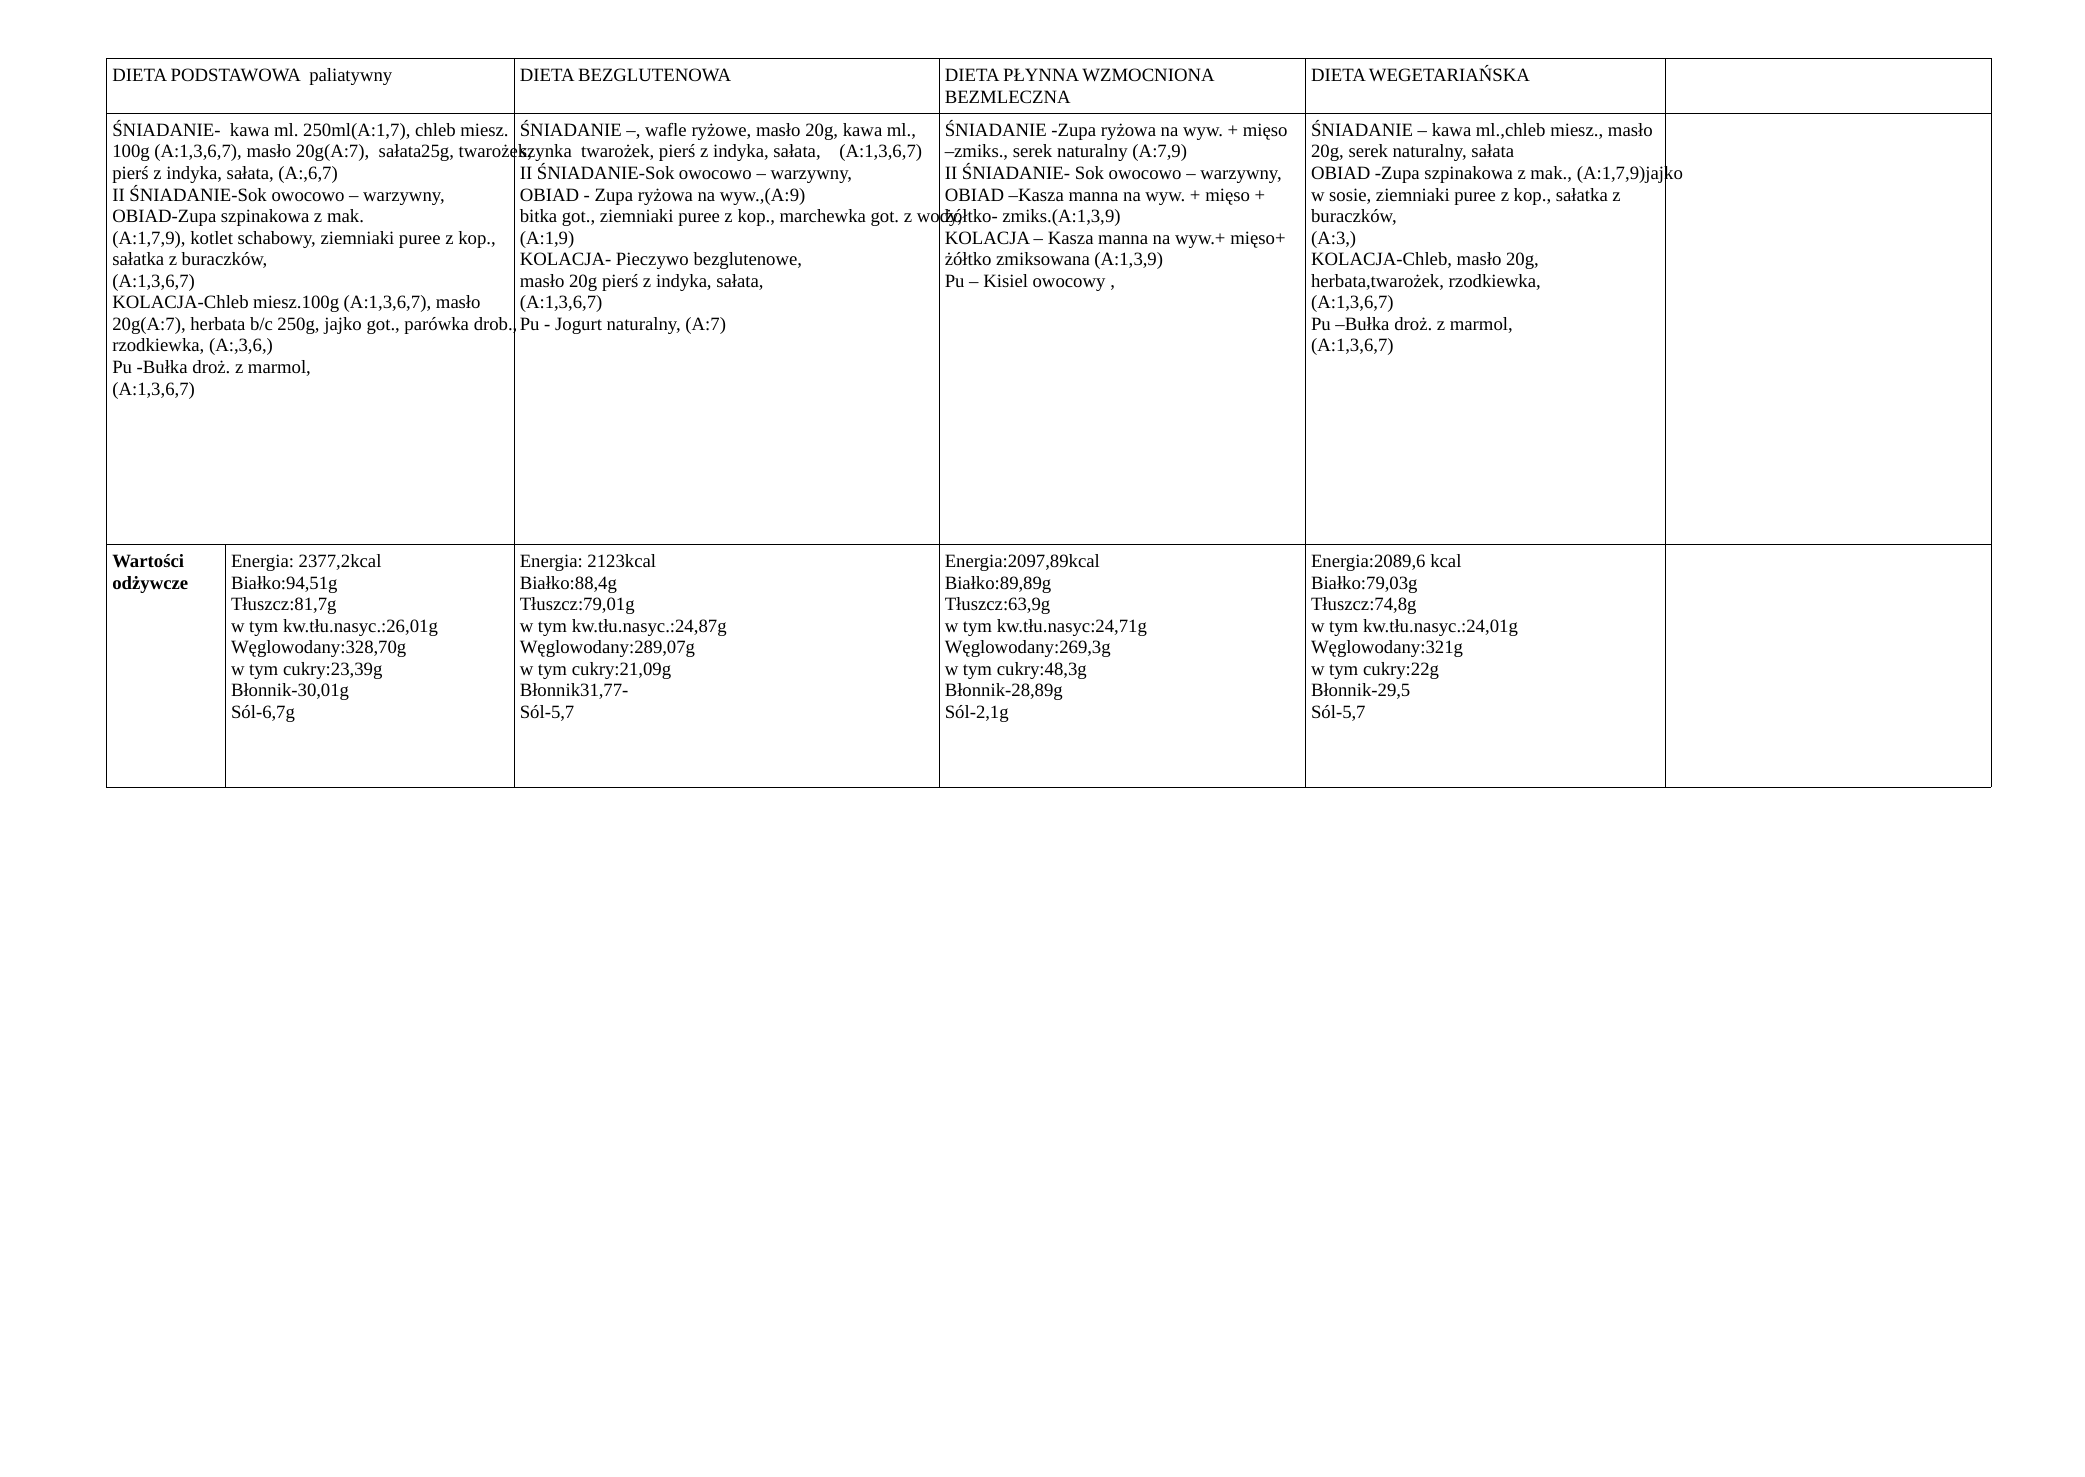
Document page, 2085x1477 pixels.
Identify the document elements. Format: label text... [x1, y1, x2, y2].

table_cell ŚNIADANIE –, wafle ryżowe, masło 20g, kawa ml., szynka twarożek, pierś z indyka, sałata, (A:1,3,6,7) II ŚNIADANIE-Sok owocowo – warzywny, OBIAD - Zupa ryżowa na wyw.,(A:9) bitka got., ziemniaki puree z kop., marchewka got. z wody, (A:1,9) KOLACJA- Pieczywo bezglutenowe, masło 20g pierś z indyka, sałata, (A:1,3,6,7) Pu - Jogurt naturalny, (A:7) [515, 114, 939, 544]
table_cell ŚNIADANIE – kawa ml.,chleb miesz., masło 20g, serek naturalny, sałata OBIAD -Zupa szpinakowa z mak., (A:1,7,9)jajko w sosie, ziemniaki puree z kop., sałatka z buraczków, (A:3,) KOLACJA-Chleb, masło 20g, herbata,twarożek, rzodkiewka, (A:1,3,6,7) Pu –Bułka droż. z marmol, (A:1,3,6,7) [1306, 114, 1665, 544]
table_cell ŚNIADANIE -Zupa ryżowa na wyw. + mięso –zmiks., serek naturalny (A:7,9) II ŚNIADANIE- Sok owocowo – warzywny, OBIAD –Kasza manna na wyw. + mięso + żółtko- zmiks.(A:1,3,9) KOLACJA – Kasza manna na wyw.+ mięso+ żółtko zmiksowana (A:1,3,9) Pu – Kisiel owocowy , [940, 114, 1305, 544]
table_header DIETA BEZGLUTENOWA [515, 59, 939, 113]
table_cell [1666, 545, 1991, 787]
table_header DIETA PODSTAWOWA paliatywny [107, 59, 514, 113]
table_header [1666, 59, 1991, 113]
table_header DIETA WEGETARIAŃSKA [1306, 59, 1665, 113]
table_cell Wartości odżywcze [107, 545, 225, 787]
table_header DIETA PŁYNNA WZMOCNIONA BEZMLECZNA [940, 59, 1305, 113]
table_cell Energia: 2123kcal Białko:88,4g Tłuszcz:79,01g w tym kw.tłu.nasyc.:24,87g Węglowodany:289,07g w tym cukry:21,09g Błonnik31,77- Sól-5,7 [515, 545, 939, 787]
table_cell Energia:2097,89kcal Białko:89,89g Tłuszcz:63,9g w tym kw.tłu.nasyc:24,71g Węglowodany:269,3g w tym cukry:48,3g Błonnik-28,89g Sól-2,1g [940, 545, 1305, 787]
table_cell Energia: 2377,2kcal Białko:94,51g Tłuszcz:81,7g w tym kw.tłu.nasyc.:26,01g Węglowodany:328,70g w tym cukry:23,39g Błonnik-30,01g Sól-6,7g [226, 545, 514, 787]
table_cell ŚNIADANIE- kawa ml. 250ml(A:1,7), chleb miesz. 100g (A:1,3,6,7), masło 20g(A:7), sałata25g, twarożek, pierś z indyka, sałata, (A:,6,7) II ŚNIADANIE-Sok owocowo – warzywny, OBIAD-Zupa szpinakowa z mak. (A:1,7,9), kotlet schabowy, ziemniaki puree z kop., sałatka z buraczków, (A:1,3,6,7) KOLACJA-Chleb miesz.100g (A:1,3,6,7), masło 20g(A:7), herbata b/c 250g, jajko got., parówka drob., rzodkiewka, (A:,3,6,) Pu -Bułka droż. z marmol, (A:1,3,6,7) [107, 114, 514, 544]
table_cell Energia:2089,6 kcal Białko:79,03g Tłuszcz:74,8g w tym kw.tłu.nasyc.:24,01g Węglowodany:321g w tym cukry:22g Błonnik-29,5 Sól-5,7 [1306, 545, 1665, 787]
table_cell [1666, 114, 1991, 544]
